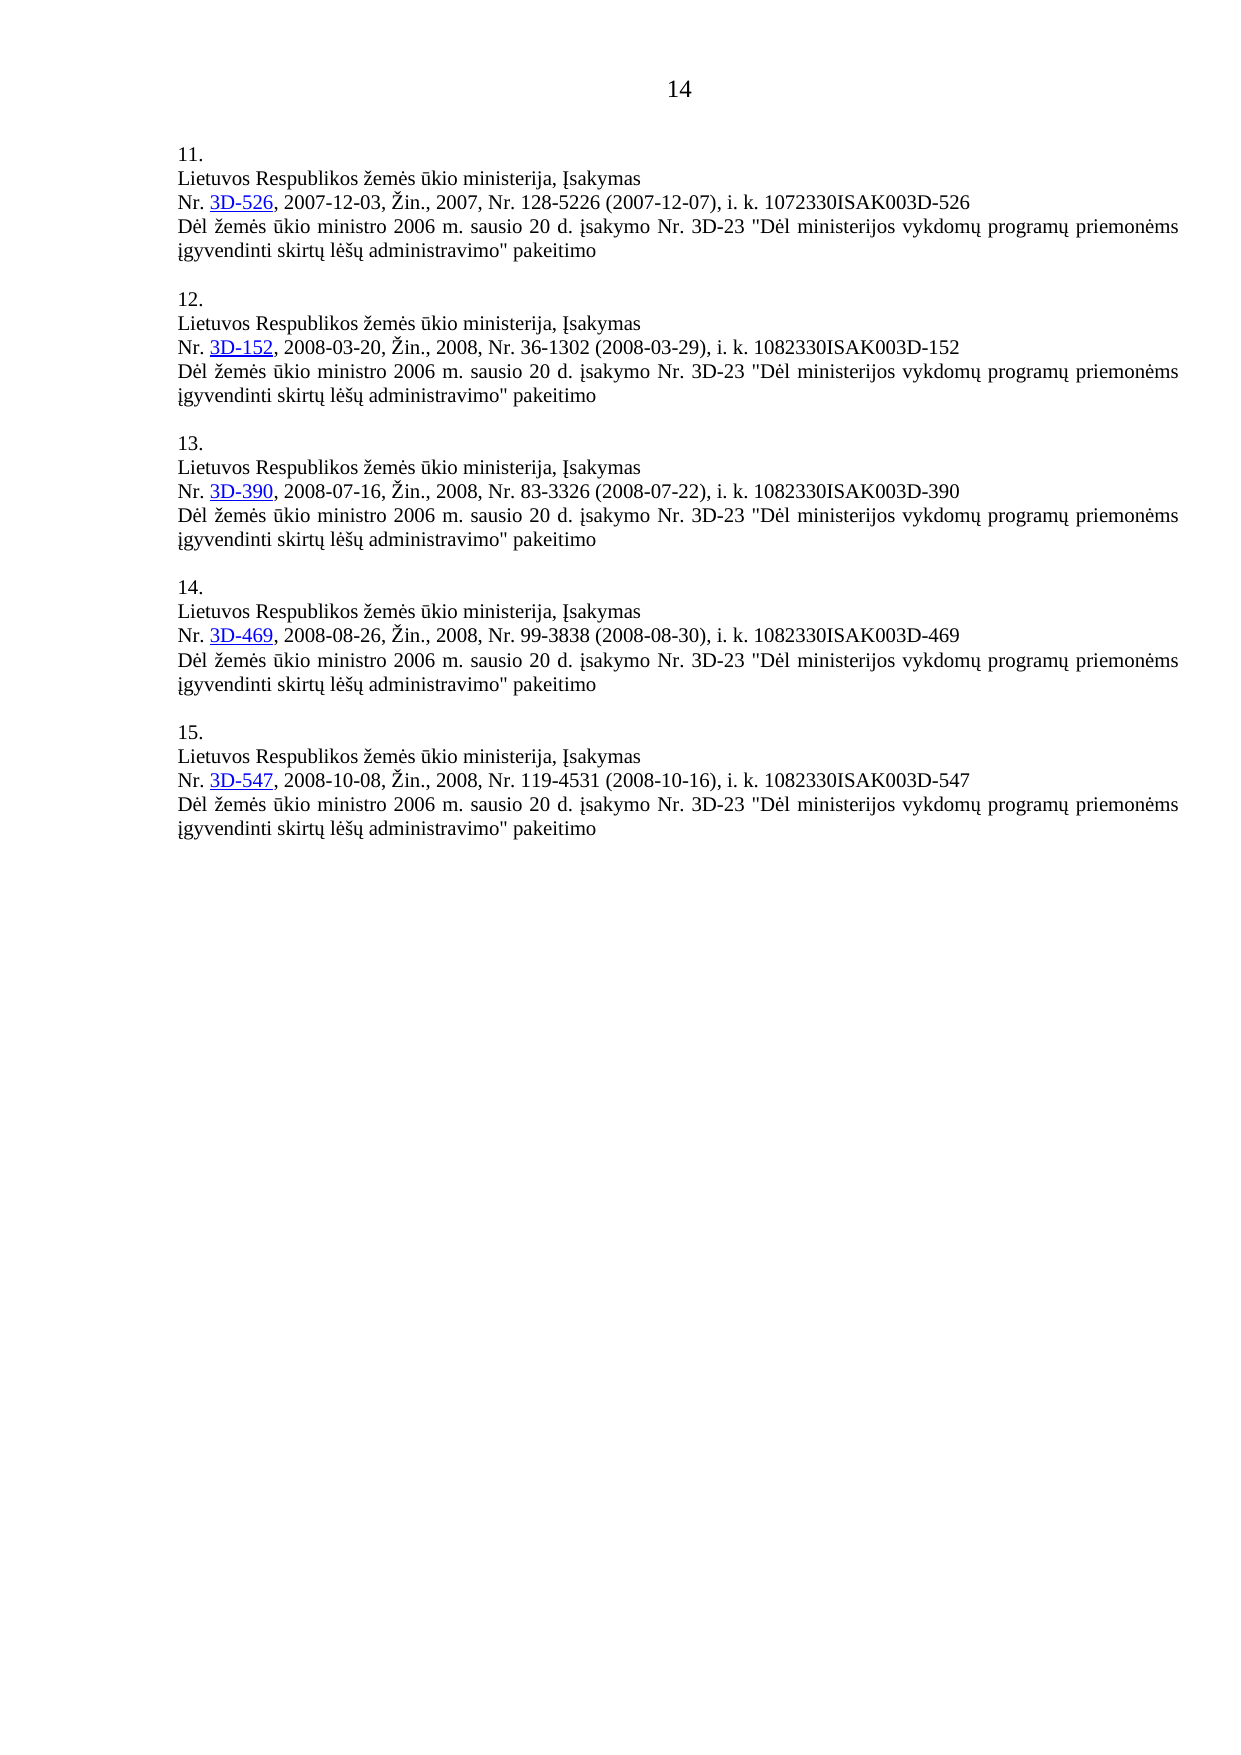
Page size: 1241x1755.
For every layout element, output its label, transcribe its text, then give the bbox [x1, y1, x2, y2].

text Dėl žemės ūkio ministro 2006 m. sausio 20 d. įsakymo Nr. 3D-23 "Dėl ministerijos vykdomų programų priemonėms įgyvendinti skirtų lėšų administravimo" pakeitimo [177, 647, 1181, 696]
text Lietuvos Respublikos žemės ūkio ministerija, Įsakymas [177, 455, 1181, 479]
text Lietuvos Respublikos žemės ūkio ministerija, Įsakymas [177, 311, 1181, 335]
text Dėl žemės ūkio ministro 2006 m. sausio 20 d. įsakymo Nr. 3D-23 "Dėl ministerijos vykdomų programų priemonėms įgyvendinti skirtų lėšų administravimo" pakeitimo [177, 214, 1181, 262]
text Lietuvos Respublikos žemės ūkio ministerija, Įsakymas [177, 744, 1181, 768]
text Dėl žemės ūkio ministro 2006 m. sausio 20 d. įsakymo Nr. 3D-23 "Dėl ministerijos vykdomų programų priemonėms įgyvendinti skirtų lėšų administravimo" pakeitimo [177, 359, 1181, 407]
text Nr. 3D-547, 2008-10-08, Žin., 2008, Nr. 119-4531 (2008-10-16), i. k. 1082330ISAK003D-547 [177, 768, 1181, 792]
text Nr. 3D-469, 2008-08-26, Žin., 2008, Nr. 99-3838 (2008-08-30), i. k. 1082330ISAK003D-469 [177, 623, 1181, 647]
text Nr. 3D-390, 2008-07-16, Žin., 2008, Nr. 83-3326 (2008-07-22), i. k. 1082330ISAK003D-390 [177, 479, 1181, 503]
text 14. [177, 575, 1181, 599]
text 13. [177, 431, 1181, 455]
text Nr. 3D-526, 2007-12-03, Žin., 2007, Nr. 128-5226 (2007-12-07), i. k. 1072330ISAK003D-526 [177, 190, 1181, 214]
text 12. [177, 287, 1181, 311]
text 11. [177, 142, 1181, 166]
text Nr. 3D-152, 2008-03-20, Žin., 2008, Nr. 36-1302 (2008-03-29), i. k. 1082330ISAK003D-152 [177, 335, 1181, 359]
text Lietuvos Respublikos žemės ūkio ministerija, Įsakymas [177, 166, 1181, 190]
text 15. [177, 720, 1181, 744]
text Dėl žemės ūkio ministro 2006 m. sausio 20 d. įsakymo Nr. 3D-23 "Dėl ministerijos vykdomų programų priemonėms įgyvendinti skirtų lėšų administravimo" pakeitimo [177, 503, 1181, 551]
text Dėl žemės ūkio ministro 2006 m. sausio 20 d. įsakymo Nr. 3D-23 "Dėl ministerijos vykdomų programų priemonėms įgyvendinti skirtų lėšų administravimo" pakeitimo [177, 792, 1181, 840]
text Lietuvos Respublikos žemės ūkio ministerija, Įsakymas [177, 599, 1181, 623]
